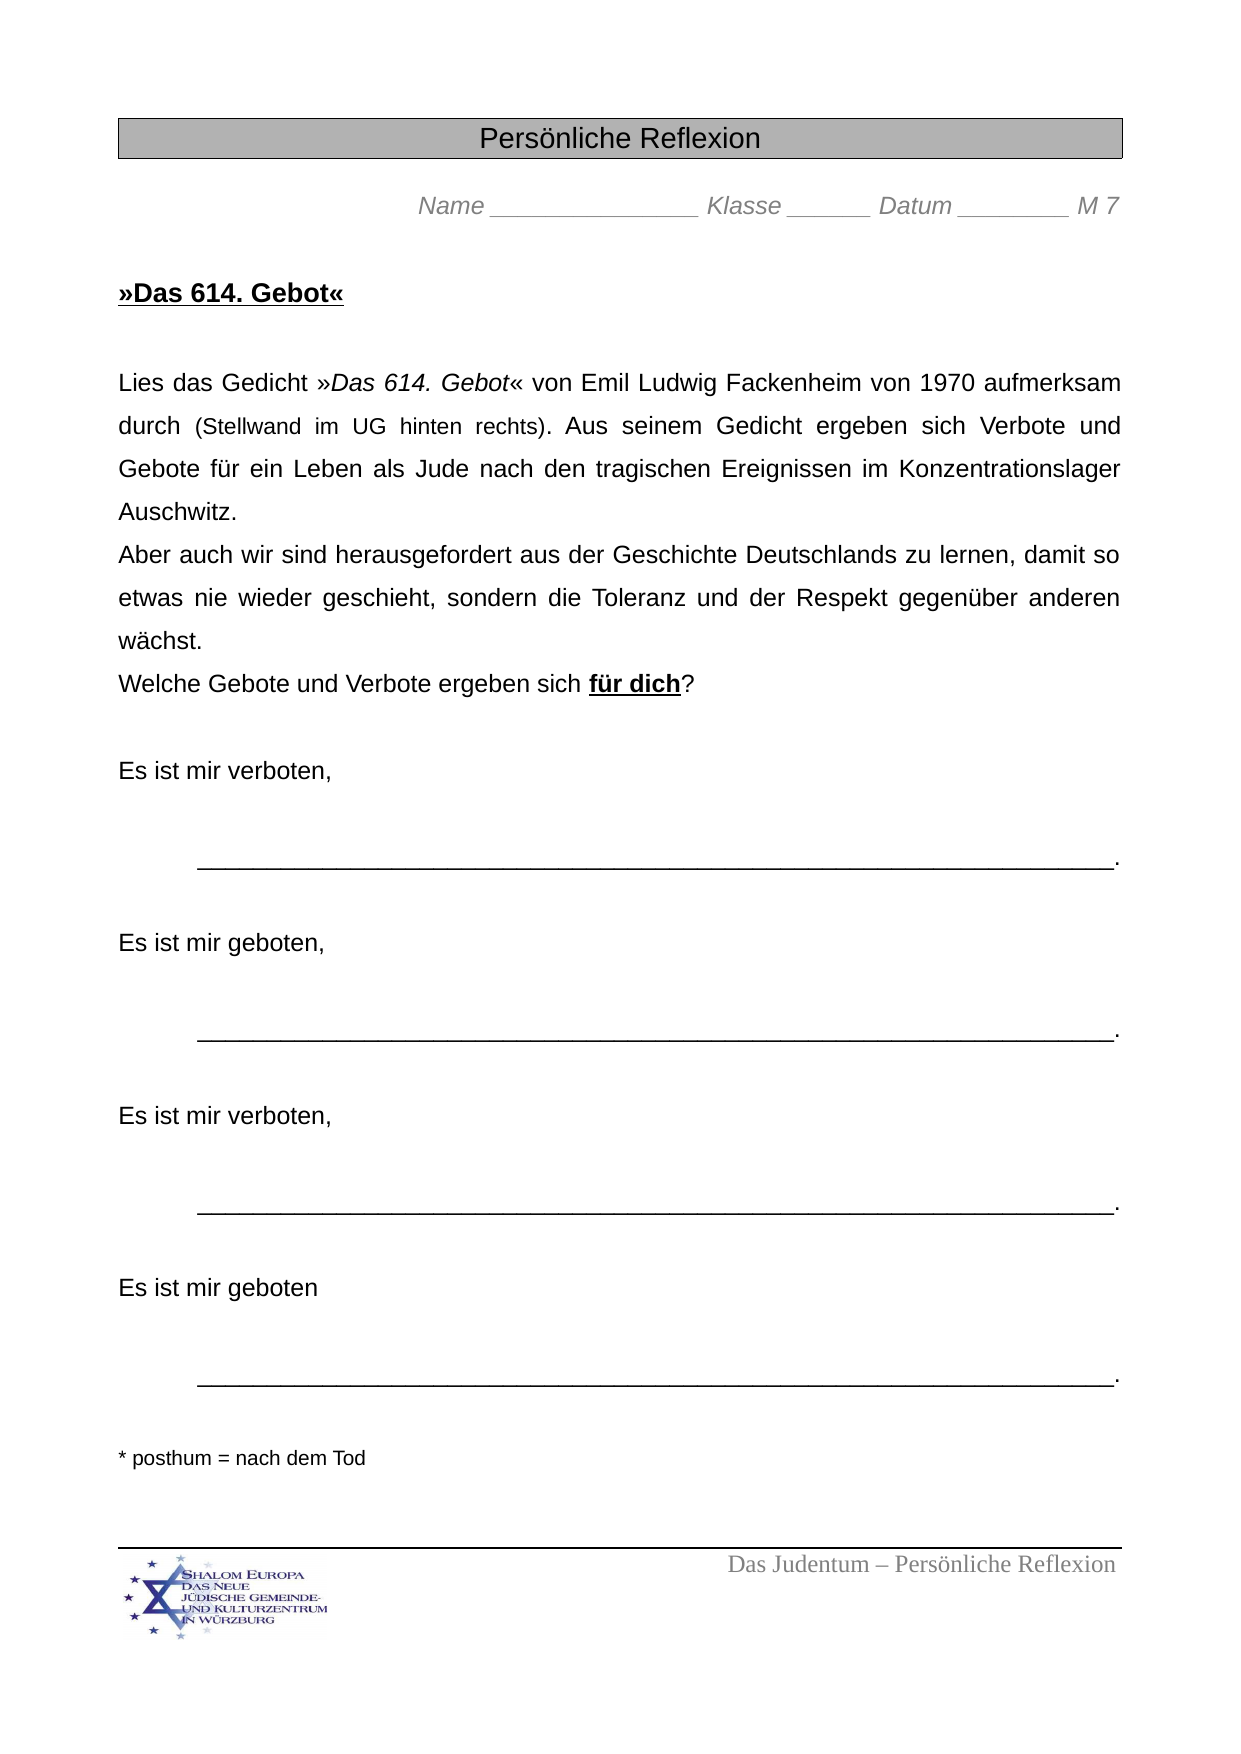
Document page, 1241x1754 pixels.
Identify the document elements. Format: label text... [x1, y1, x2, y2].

text Lies das Gedicht »Das 614. Gebot« von Emil Ludwig Fackenheim von 1970 aufmerksam durch (Stellwand im UG hinten rechts). Aus seinem Gedicht ergeben sich Verbote und Gebote für ein Leben als Jude nach den tragischen Ereignissen im Konzentrationslager Auschwitz. [118, 367, 1122, 526]
text Es ist mir verboten, [118, 756, 1122, 784]
picture [122, 1554, 328, 1640]
text Aber auch wir sind herausgefordert aus der Geschichte Deutschlands zu lernen, damit so etwas nie wieder geschieht, sondern die Toleranz und der Respekt gegenüber anderen wächst. [118, 540, 1122, 655]
text __________________________________________________________________. [118, 1187, 1122, 1216]
text Persönliche Reflexion [119, 119, 1122, 158]
text Welche Gebote und Verbote ergeben sich für dich? [118, 669, 1122, 698]
text __________________________________________________________________. [118, 842, 1122, 871]
text Es ist mir verboten, [118, 1101, 1122, 1129]
text Es ist mir geboten, [118, 928, 1122, 957]
text Name _______________ Klasse ______ Datum ________ M 7 [118, 191, 1122, 220]
text »Das 614. Gebot« [118, 277, 1122, 309]
text __________________________________________________________________. [118, 1014, 1122, 1043]
text * posthum = nach dem Tod [118, 1446, 1122, 1469]
text Es ist mir geboten [118, 1273, 1122, 1302]
text __________________________________________________________________. [118, 1359, 1122, 1388]
